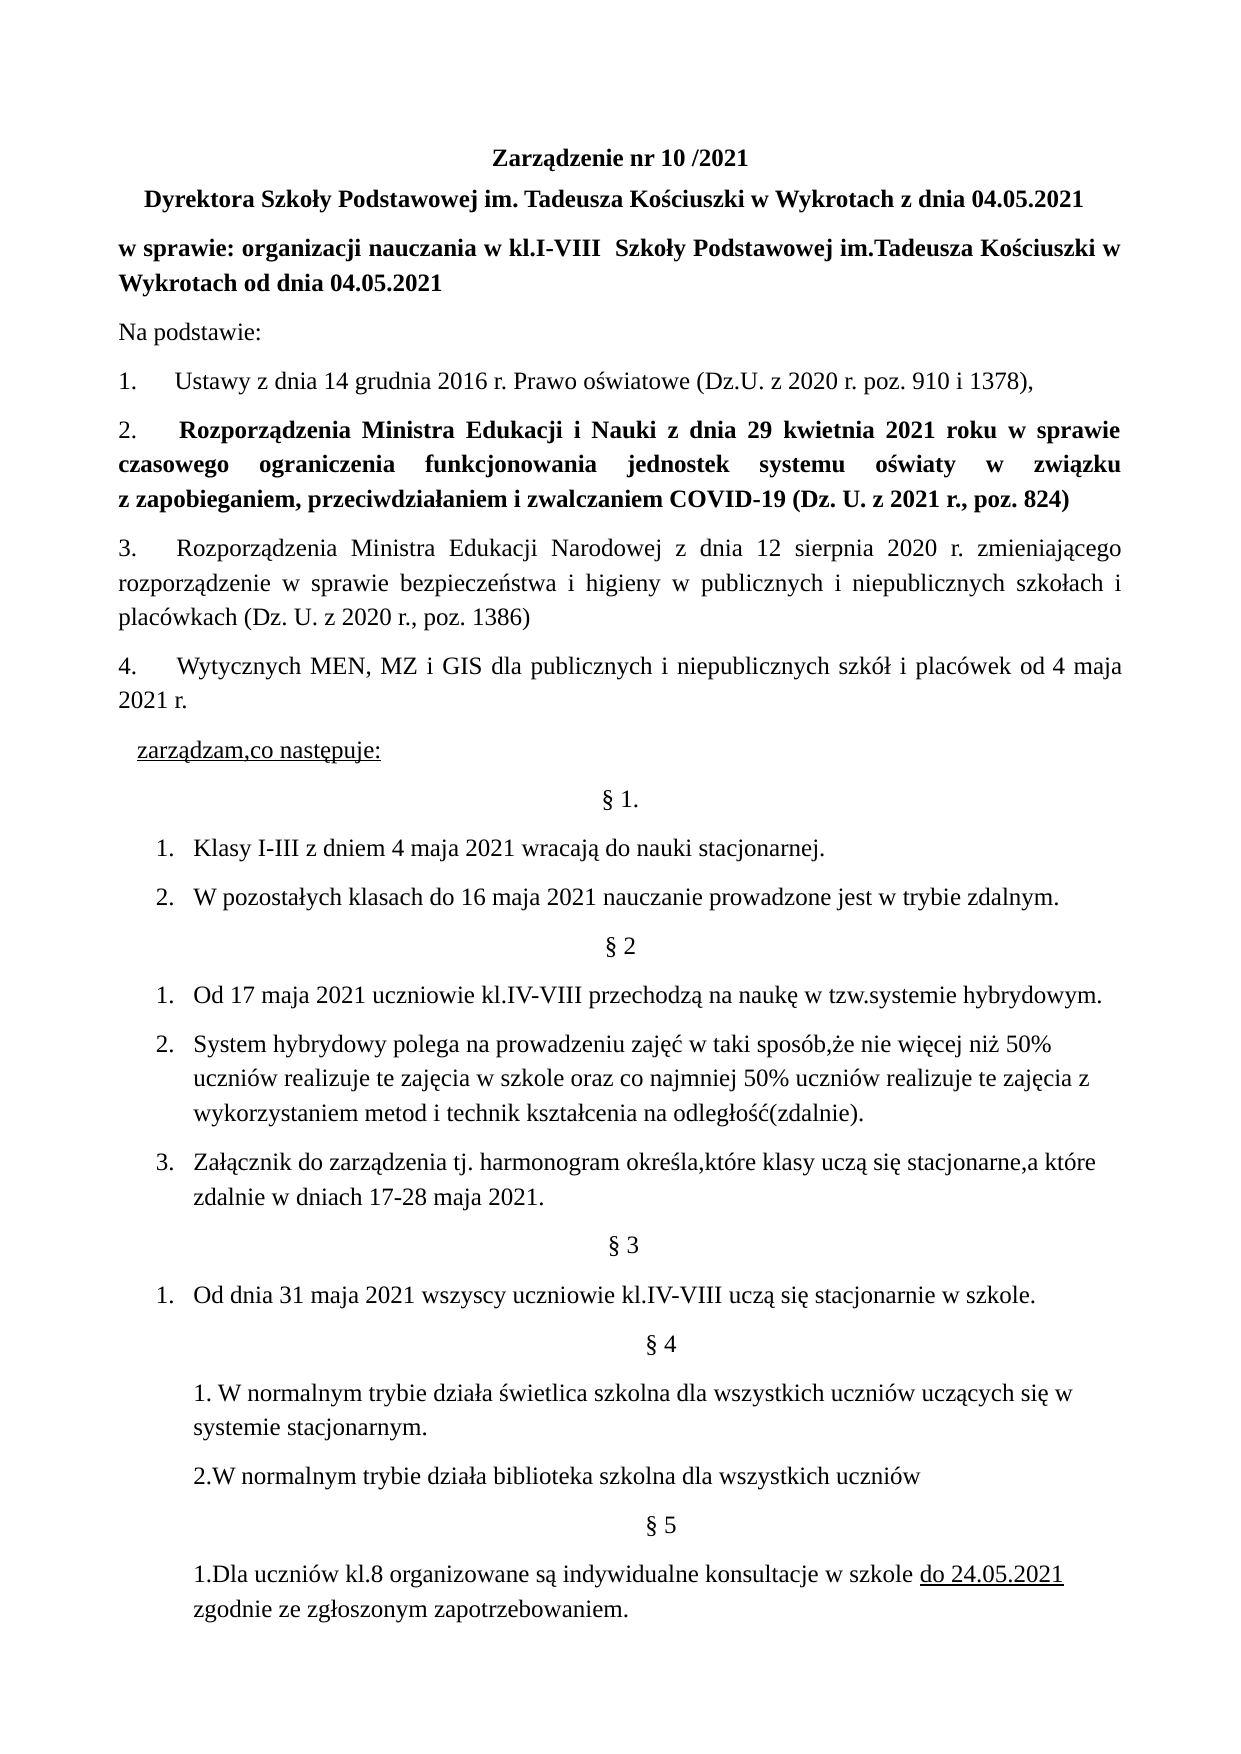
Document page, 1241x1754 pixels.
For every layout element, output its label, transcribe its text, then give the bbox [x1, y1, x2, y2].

list § 4 [156, 1329, 1122, 1357]
text § 2 [118, 931, 1122, 960]
text Dyrektora Szkoły Podstawowej im. Tadeusza Kościuszki w Wykrotach z dnia 04.05.2021 [118, 184, 1122, 213]
list 2.W normalnym trybie działa biblioteka szkolna dla wszystkich uczniów [156, 1461, 1122, 1490]
list System hybrydowy polega na prowadzeniu zajęć w taki sposób,że nie więcej niż 50% uczniów realizuje te zajęcia w szkole oraz co najmniej 50% uczniów realizuje te zajęcia z wykorzystaniem metod i technik kształcenia na odległość(zdalnie). [156, 1029, 1122, 1127]
list Załącznik do zarządzenia tj. harmonogram określa,które klasy uczą się stacjonarne,a które zdalnie w dniach 17-28 maja 2021. [156, 1147, 1122, 1210]
text Na podstawie: [118, 317, 1122, 346]
list § 5 [156, 1510, 1122, 1539]
list 1.Dla uczniów kl.8 organizowane są indywidualne konsultacje w szkole do 24.05.2021 zgodnie ze zgłoszonym zapotrzebowaniem. [156, 1559, 1122, 1623]
text § 3 [118, 1231, 1122, 1259]
list Klasy I-III z dniem 4 maja 2021 wracają do nauki stacjonarnej. [156, 833, 1122, 862]
list Od 17 maja 2021 uczniowie kl.IV-VIII przechodzą na naukę w tzw.systemie hybrydowym. [156, 980, 1122, 1009]
text w sprawie: organizacji nauczania w kl.I-VIII Szkoły Podstawowej im.Tadeusza Kościuszki w Wykrotach od dnia 04.05.2021 [118, 233, 1122, 297]
list 1. W normalnym trybie działa świetlica szkolna dla wszystkich uczniów uczących się w systemie stacjonarnym. [156, 1378, 1122, 1441]
text 4. Wytycznych MEN, MZ i GIS dla publicznych i niepublicznych szkół i placówek od 4 maja 2021 r. [118, 651, 1122, 714]
text 2. Rozporządzenia Ministra Edukacji i Nauki z dnia 29 kwietnia 2021 roku w sprawie czasowego ograniczenia funkcjonowania jednostek systemu oświaty w związku z zapobieganiem, przeciwdziałaniem i zwalczaniem COVID-19 (Dz. U. z 2021 r., poz. 824) [118, 415, 1122, 513]
list W pozostałych klasach do 16 maja 2021 nauczanie prowadzone jest w trybie zdalnym. [156, 882, 1122, 911]
text § 1. [118, 784, 1122, 812]
list Od dnia 31 maja 2021 wszyscy uczniowie kl.IV-VIII uczą się stacjonarnie w szkole. [156, 1280, 1122, 1308]
subtitle Zarządzenie nr 10 /2021 [118, 143, 1122, 172]
text 1. Ustawy z dnia 14 grudnia 2016 r. Prawo oświatowe (Dz.U. z 2020 r. poz. 910 i 1378), [118, 366, 1122, 395]
text 3. Rozporządzenia Ministra Edukacji Narodowej z dnia 12 sierpnia 2020 r. zmieniającego rozporządzenie w sprawie bezpieczeństwa i higieny w publicznych i niepublicznych szkołach i placówkach (Dz. U. z 2020 r., poz. 1386) [118, 533, 1122, 631]
text zarządzam,co następuje: [118, 735, 1122, 763]
